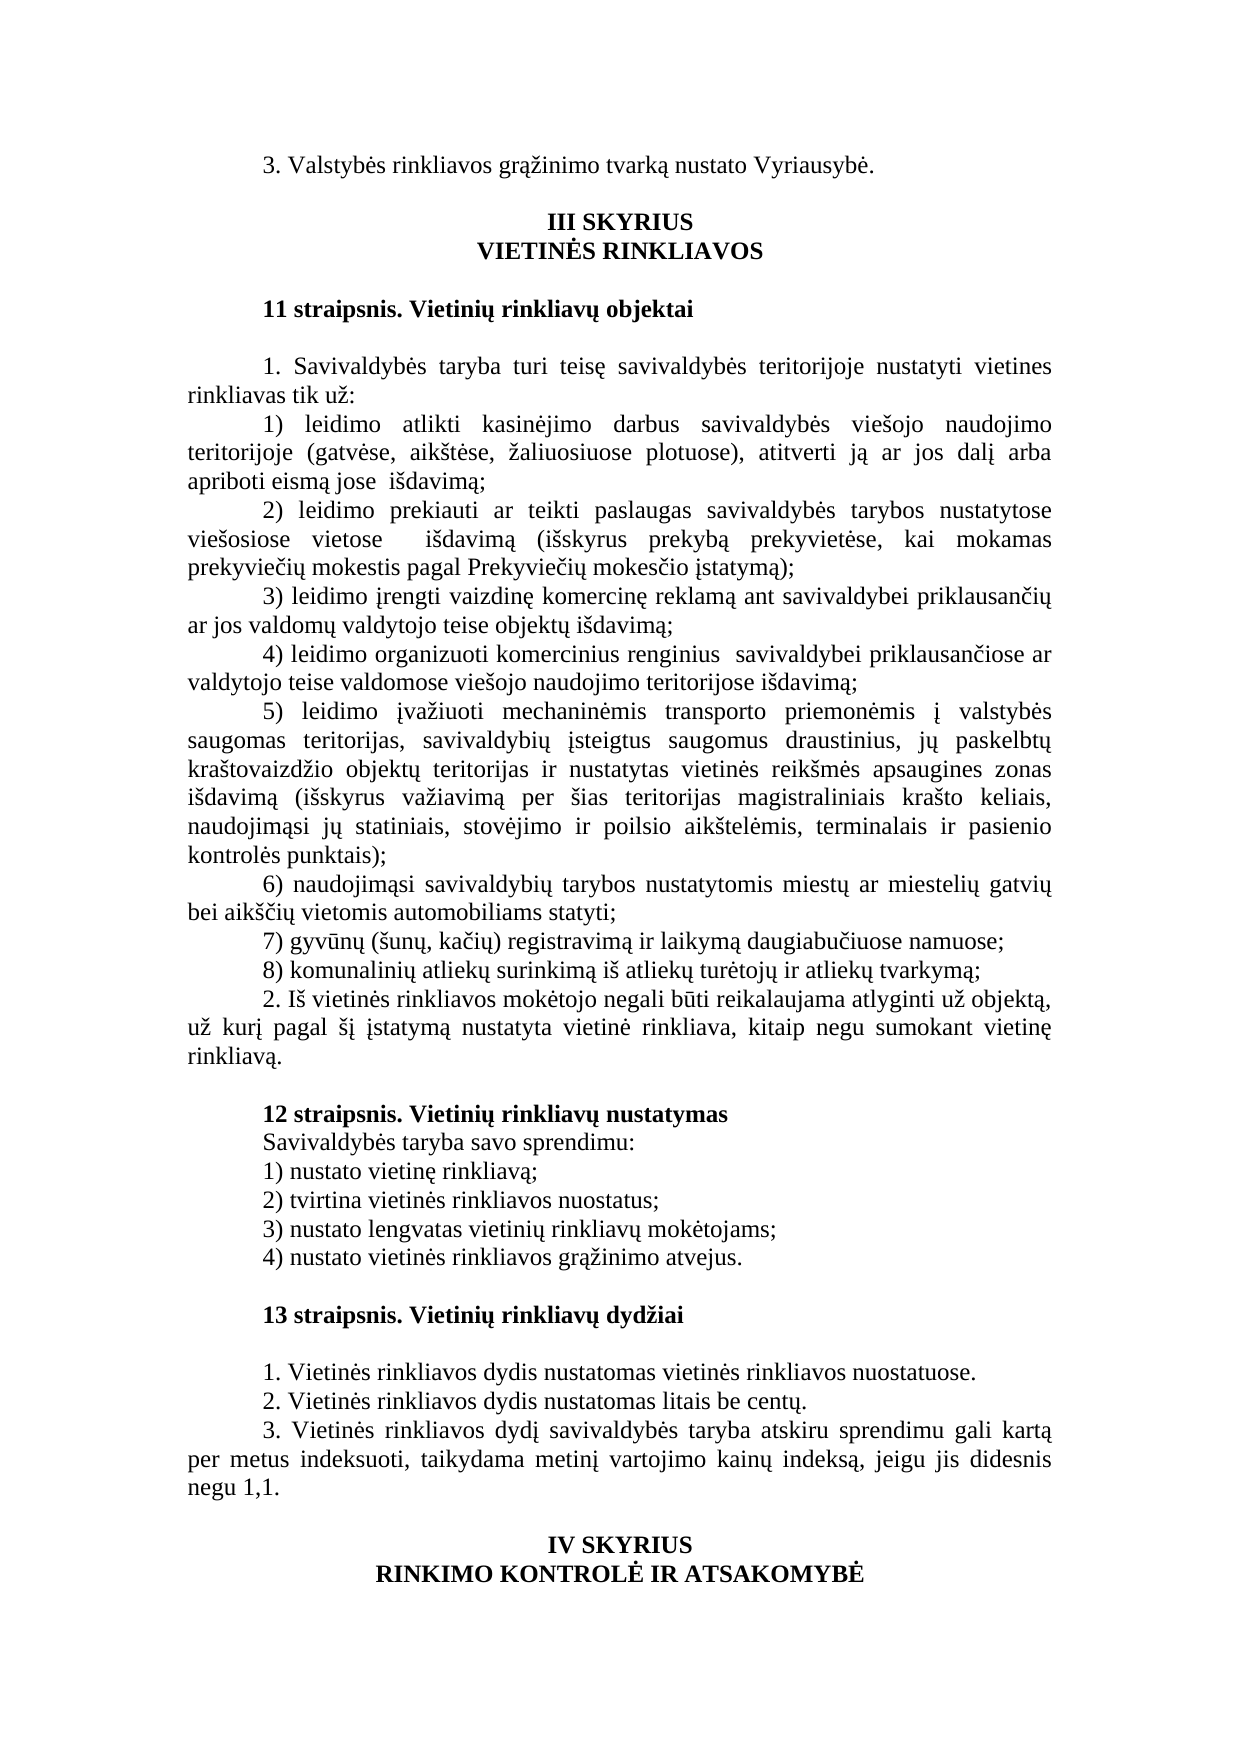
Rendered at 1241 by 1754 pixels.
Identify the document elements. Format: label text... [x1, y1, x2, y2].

text RINKIMO KONTROLĖ IR ATSAKOMYBĖ [187, 1559, 1053, 1587]
text 2. Iš vietinės rinkliavos mokėtojo negali būti reikalaujama atlyginti už objektą, už kurį pagal šį įstatymą nustatyta vietinė rinkliava, kitaip negu sumokant vietinę rinkliavą. [187, 984, 1053, 1070]
text 1) nustato vietinę rinkliavą; [187, 1156, 1053, 1185]
text 4) nustato vietinės rinkliavos grąžinimo atvejus. [187, 1242, 1053, 1271]
text 3) nustato lengvatas vietinių rinkliavų mokėtojams; [187, 1214, 1053, 1242]
text III SKYRIUS [187, 207, 1053, 236]
text 13 straipsnis. Vietinių rinkliavų dydžiai [187, 1300, 1053, 1329]
text IV SKYRIUS [187, 1530, 1053, 1559]
text 3. Valstybės rinkliavos grąžinimo tvarką nustato Vyriausybė. [187, 150, 1053, 179]
text 4) leidimo organizuoti komercinius renginius savivaldybei priklausančiose ar valdytojo teise valdomose viešojo naudojimo teritorijose išdavimą; [187, 639, 1053, 696]
text 3) leidimo įrengti vaizdinę komercinę reklamą ant savivaldybei priklausančių ar jos valdomų valdytojo teise objektų išdavimą; [187, 581, 1053, 639]
text 6) naudojimąsi savivaldybių tarybos nustatytomis miestų ar miestelių gatvių bei aikščių vietomis automobiliams statyti; [187, 869, 1053, 926]
text 1) leidimo atlikti kasinėjimo darbus savivaldybės viešojo naudojimo teritorijoje (gatvėse, aikštėse, žaliuosiuose plotuose), atitverti ją ar jos dalį arba apriboti eismą jose išdavimą; [187, 409, 1053, 495]
text 3. Vietinės rinkliavos dydį savivaldybės taryba atskiru sprendimu gali kartą per metus indeksuoti, taikydama metinį vartojimo kainų indeksą, jeigu jis didesnis negu 1,1. [187, 1415, 1053, 1501]
text 11 straipsnis. Vietinių rinkliavų objektai [187, 294, 1053, 322]
text VIETINĖS RINKLIAVOS [187, 236, 1053, 265]
text 1. Savivaldybės taryba turi teisę savivaldybės teritorijoje nustatyti vietines rinkliavas tik už: [187, 351, 1053, 409]
text 1. Vietinės rinkliavos dydis nustatomas vietinės rinkliavos nuostatuose. [187, 1357, 1053, 1386]
text 2) tvirtina vietinės rinkliavos nuostatus; [187, 1185, 1053, 1214]
text 5) leidimo įvažiuoti mechaninėmis transporto priemonėmis į valstybės saugomas teritorijas, savivaldybių įsteigtus saugomus draustinius, jų paskelbtų kraštovaizdžio objektų teritorijas ir nustatytas vietinės reikšmės apsaugines zonas išdavimą (išskyrus važiavimą per šias teritorijas magistraliniais krašto keliais, naudojimąsi jų statiniais, stovėjimo ir poilsio aikštelėmis, terminalais ir pasienio kontrolės punktais); [187, 696, 1053, 869]
text Savivaldybės taryba savo sprendimu: [187, 1127, 1053, 1156]
text 12 straipsnis. Vietinių rinkliavų nustatymas [187, 1099, 1053, 1127]
text 2. Vietinės rinkliavos dydis nustatomas litais be centų. [187, 1386, 1053, 1415]
text 2) leidimo prekiauti ar teikti paslaugas savivaldybės tarybos nustatytose viešosiose vietose išdavimą (išskyrus prekybą prekyvietėse, kai mokamas prekyviečių mokestis pagal Prekyviečių mokesčio įstatymą); [187, 495, 1053, 581]
text 7) gyvūnų (šunų, kačių) registravimą ir laikymą daugiabučiuose namuose; [187, 926, 1053, 955]
text 8) komunalinių atliekų surinkimą iš atliekų turėtojų ir atliekų tvarkymą; [187, 955, 1053, 984]
